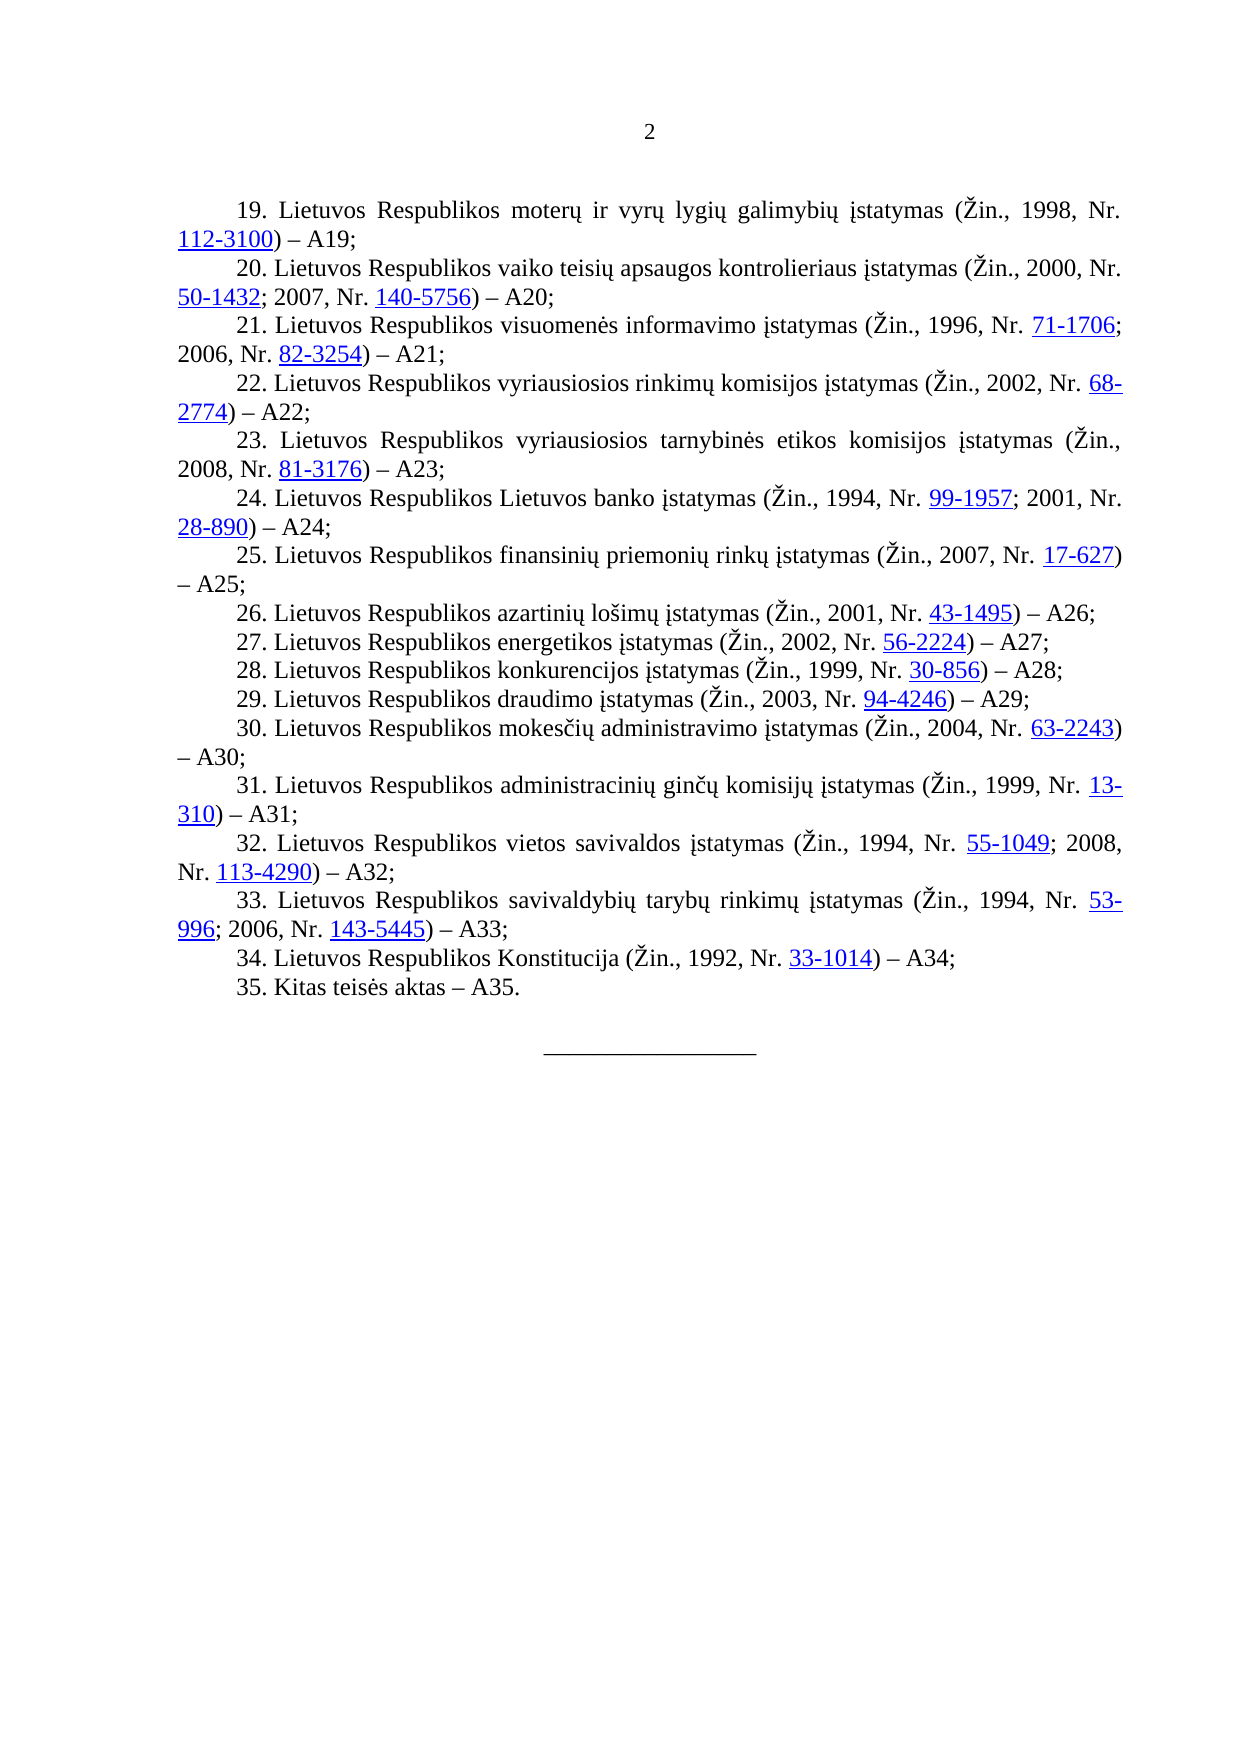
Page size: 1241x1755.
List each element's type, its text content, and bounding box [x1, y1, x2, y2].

text 34. Lietuvos Respublikos Konstitucija (Žin., 1992, Nr. 33-1014) – A34; [177, 943, 1122, 972]
text 32. Lietuvos Respublikos vietos savivaldos įstatymas (Žin., 1994, Nr. 55-1049; 2008, Nr. 113-4290) – A32; [177, 828, 1122, 886]
text 33. Lietuvos Respublikos savivaldybių tarybų rinkimų įstatymas (Žin., 1994, Nr. 53-996; 2006, Nr. 143-5445) – A33; [177, 886, 1122, 943]
text 31. Lietuvos Respublikos administracinių ginčų komisijų įstatymas (Žin., 1999, Nr. 13-310) – A31; [177, 771, 1122, 828]
text 24. Lietuvos Respublikos Lietuvos banko įstatymas (Žin., 1994, Nr. 99-1957; 2001, Nr. 28-890) – A24; [177, 483, 1122, 541]
text 28. Lietuvos Respublikos konkurencijos įstatymas (Žin., 1999, Nr. 30-856) – A28; [177, 656, 1122, 684]
text 27. Lietuvos Respublikos energetikos įstatymas (Žin., 2002, Nr. 56-2224) – A27; [177, 627, 1122, 656]
text 25. Lietuvos Respublikos finansinių priemonių rinkų įstatymas (Žin., 2007, Nr. 17-627) – A25; [177, 541, 1122, 598]
text 20. Lietuvos Respublikos vaiko teisių apsaugos kontrolieriaus įstatymas (Žin., 2000, Nr. 50-1432; 2007, Nr. 140-5756) – A20; [177, 253, 1122, 311]
text 21. Lietuvos Respublikos visuomenės informavimo įstatymas (Žin., 1996, Nr. 71-1706; 2006, Nr. 82-3254) – A21; [177, 311, 1122, 368]
text 29. Lietuvos Respublikos draudimo įstatymas (Žin., 2003, Nr. 94-4246) – A29; [177, 684, 1122, 713]
text 30. Lietuvos Respublikos mokesčių administravimo įstatymas (Žin., 2004, Nr. 63-2243) – A30; [177, 713, 1122, 771]
text 35. Kitas teisės aktas – A35. [177, 972, 1122, 1001]
text 23. Lietuvos Respublikos vyriausiosios tarnybinės etikos komisijos įstatymas (Žin., 2008, Nr. 81-3176) – A23; [177, 426, 1122, 483]
text 19. Lietuvos Respublikos moterų ir vyrų lygių galimybių įstatymas (Žin., 1998, Nr. 112-3100) – A19; [177, 196, 1122, 253]
text 26. Lietuvos Respublikos azartinių lošimų įstatymas (Žin., 2001, Nr. 43-1495) – A26; [177, 598, 1122, 627]
text 22. Lietuvos Respublikos vyriausiosios rinkimų komisijos įstatymas (Žin., 2002, Nr. 68-2774) – A22; [177, 368, 1122, 426]
text _________________ [177, 1029, 1122, 1058]
